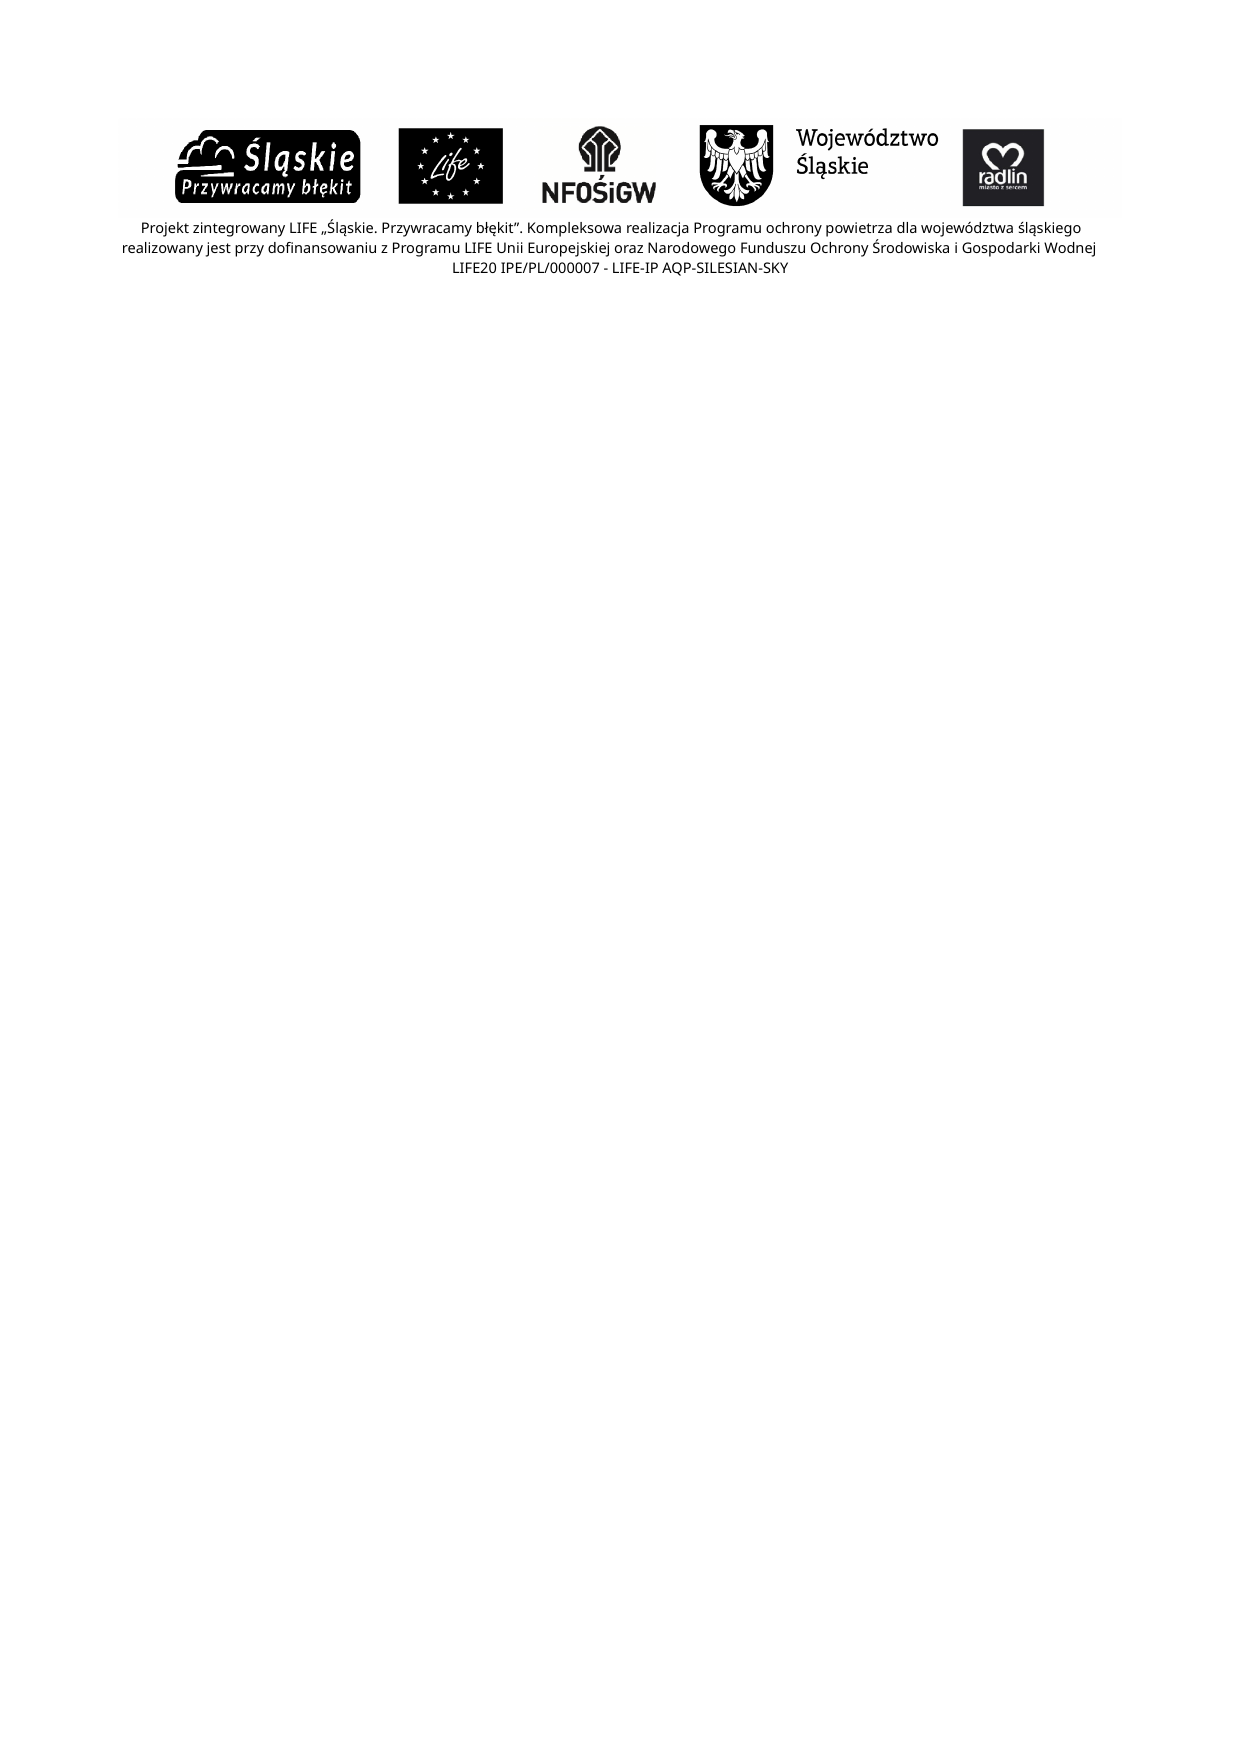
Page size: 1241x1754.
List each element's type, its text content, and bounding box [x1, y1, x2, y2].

text Projekt zintegrowany LIFE „Śląskie. Przywracamy błękit”. Kompleksowa realizacja Programu ochrony powietrza dla województwa śląskiego realizowany jest przy dofinansowaniu z Programu LIFE Unii Europejskiej oraz Narodowego Funduszu Ochrony Środowiska i Gospodarki Wodnej [100, 118, 1122, 257]
text LIFE20 IPE/PL/000007 - LIFE-IP AQP-SILESIAN-SKY [118, 257, 1122, 277]
picture [118, 118, 1123, 218]
